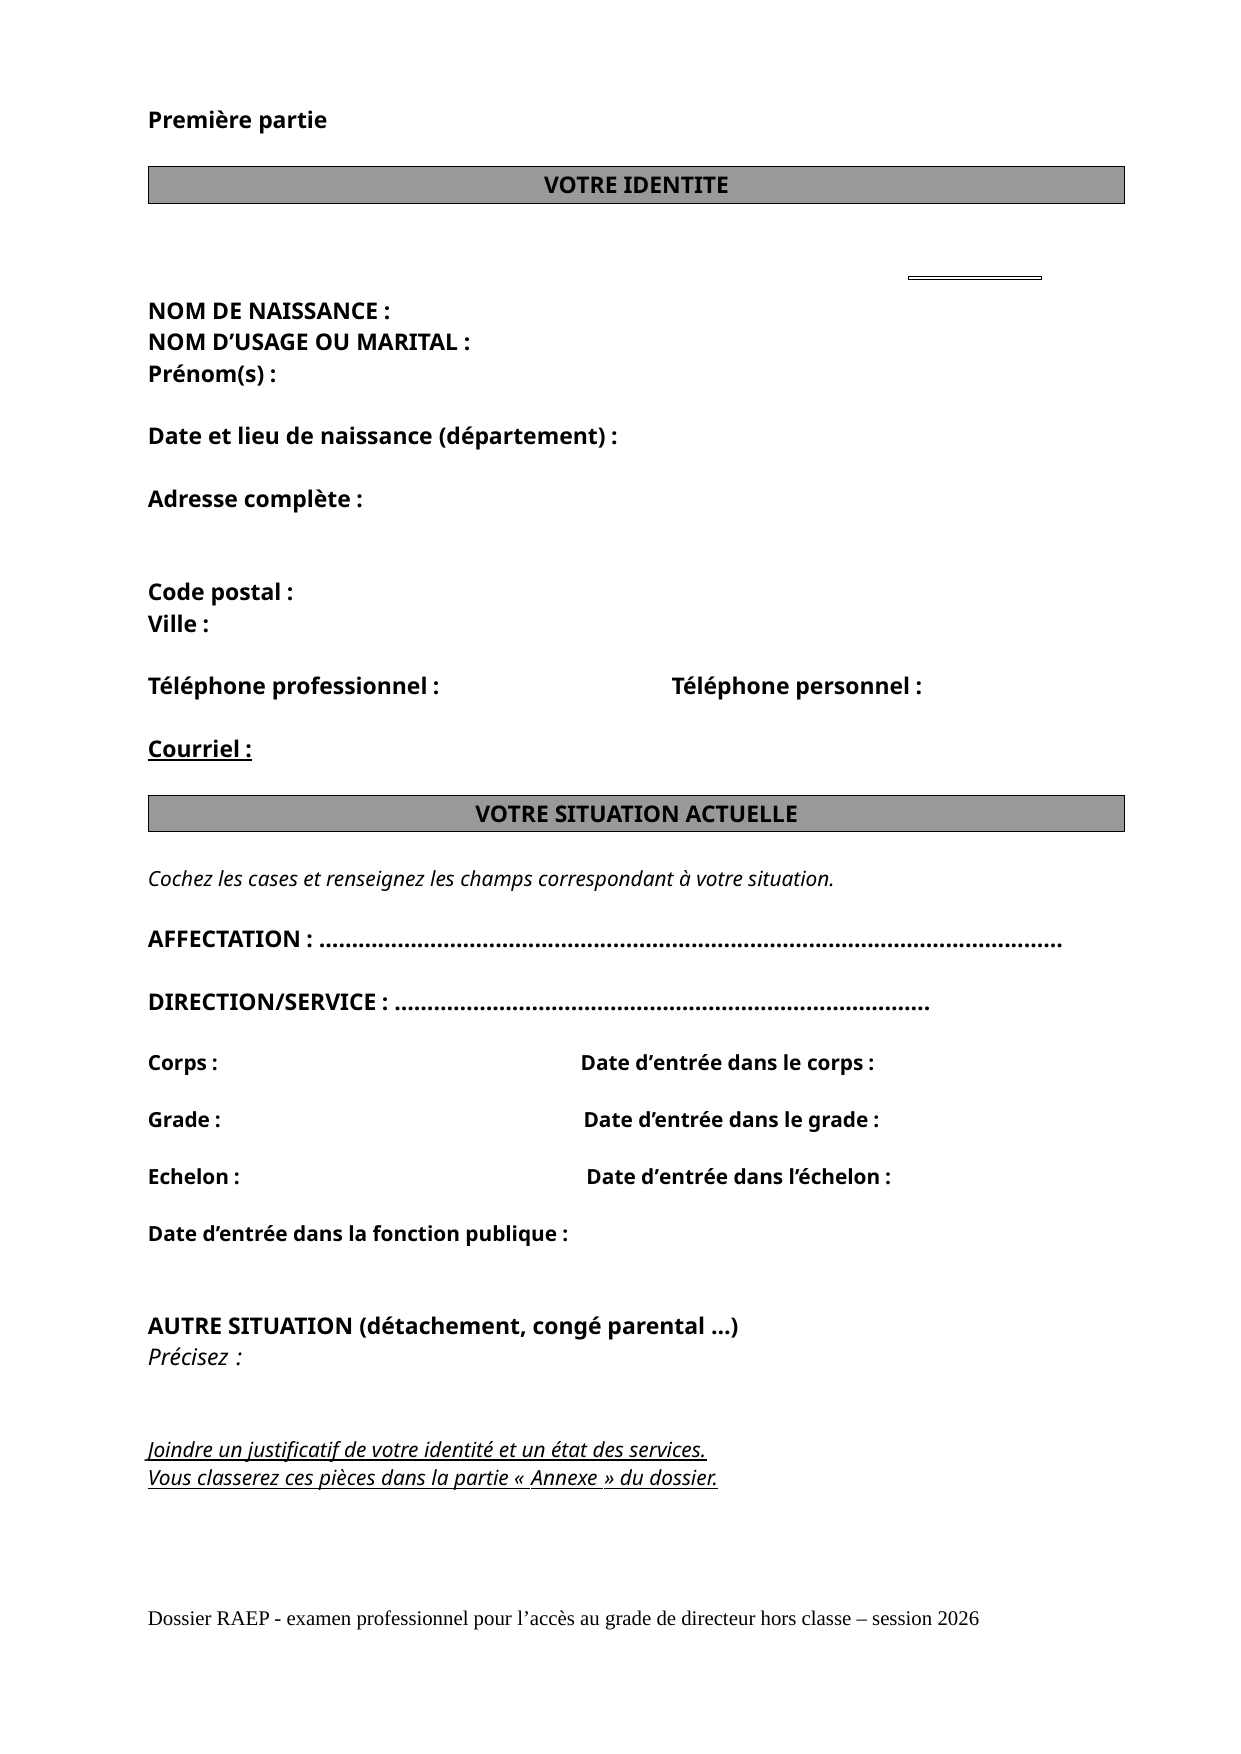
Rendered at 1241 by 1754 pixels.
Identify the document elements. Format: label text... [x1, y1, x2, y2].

text DIRECTION/SERVICE : ………………………………………………………………………. [148, 986, 1125, 1017]
text Echelon : Date d’entrée dans l’échelon : [148, 1162, 1125, 1191]
text VOTRE IDENTITE [149, 167, 1124, 203]
text Téléphone professionnel : Téléphone personnel : [148, 670, 1125, 701]
text Première partie [148, 104, 1125, 135]
text Date d’entrée dans la fonction publique : [148, 1219, 1125, 1247]
text NOM DE NAISSANCE : [148, 295, 1125, 326]
text Courriel : [148, 732, 1125, 764]
text Adresse complète : [148, 482, 1125, 514]
text Corps : Date d’entrée dans le corps : [148, 1048, 1125, 1077]
text AFFECTATION : ………………………....................................................................................... [148, 923, 1125, 955]
text Précisez : [148, 1341, 1125, 1372]
text NOM D’USAGE OU MARITAL : [148, 326, 1125, 357]
text Cochez les cases et renseignez les champs correspondant à votre situation. [148, 864, 1125, 892]
text Ville : [148, 607, 1125, 639]
text Code postal : [148, 576, 1125, 607]
text Joindre un justificatif de votre identité et un état des services. [148, 1435, 1125, 1463]
text Grade : Date d’entrée dans le grade : [148, 1105, 1125, 1134]
text VOTRE SITUATION ACTUELLE [149, 796, 1124, 831]
text AUTRE SITUATION (détachement, congé parental …) [148, 1310, 1125, 1341]
text Prénom(s) : [148, 357, 1125, 389]
text Date et lieu de naissance (département) : [148, 420, 1125, 451]
text Vous classerez ces pièces dans la partie « Annexe » du dossier. [148, 1463, 1125, 1492]
